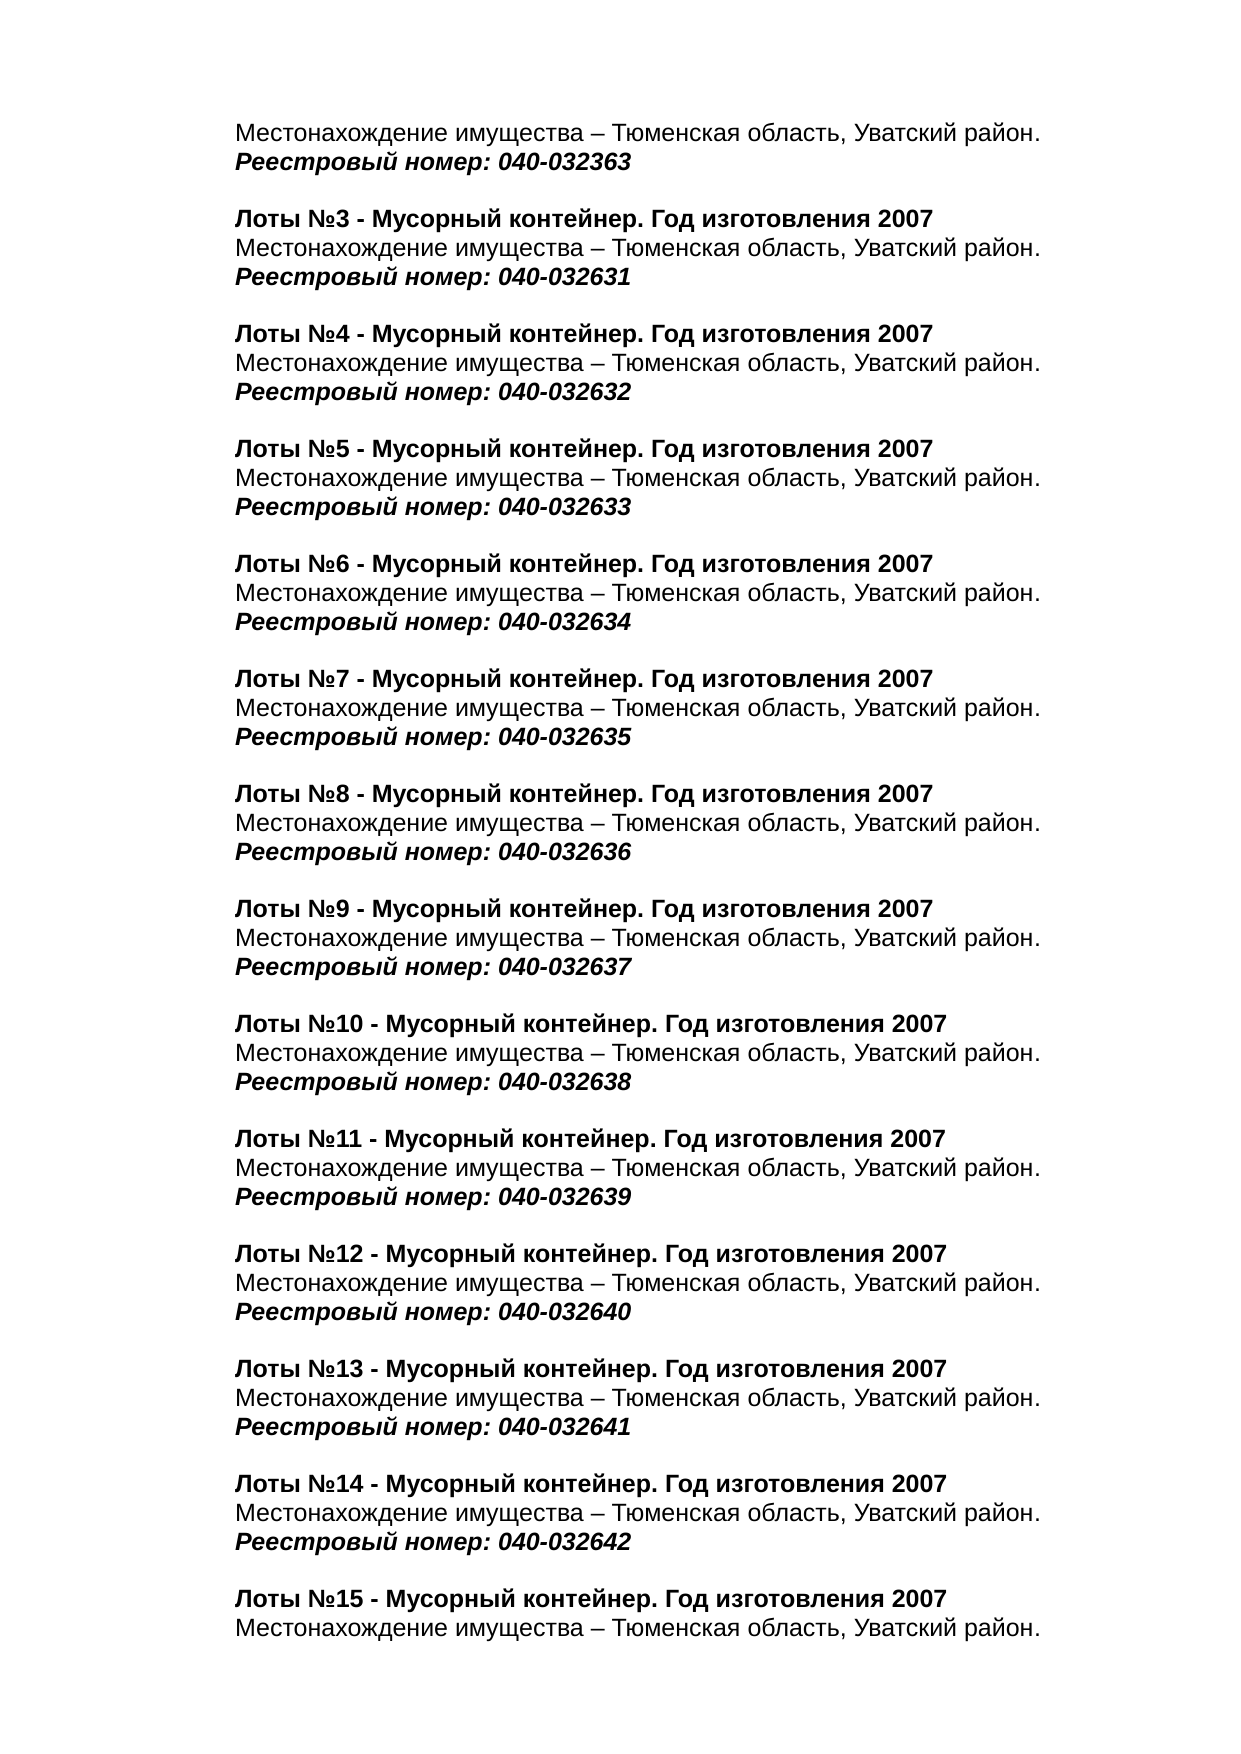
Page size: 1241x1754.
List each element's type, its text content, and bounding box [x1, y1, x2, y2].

text Лоты №6 - Мусорный контейнер. Год изготовления 2007 [161, 549, 1132, 578]
text Лоты №4 - Мусорный контейнер. Год изготовления 2007 [161, 319, 1132, 348]
text Местонахождение имущества – Тюменская область, Уватский район. [161, 118, 1132, 147]
text Местонахождение имущества – Тюменская область, Уватский район. [161, 1498, 1132, 1527]
text Местонахождение имущества – Тюменская область, Уватский район. [161, 233, 1132, 262]
text Местонахождение имущества – Тюменская область, Уватский район. [161, 808, 1132, 837]
text Местонахождение имущества – Тюменская область, Уватский район. [161, 1268, 1132, 1297]
text Местонахождение имущества – Тюменская область, Уватский район. [161, 578, 1132, 607]
text Реестровый номер: 040-032638 [161, 1067, 1132, 1096]
text Лоты №5 - Мусорный контейнер. Год изготовления 2007 [161, 434, 1132, 463]
text Местонахождение имущества – Тюменская область, Уватский район. [161, 1153, 1132, 1182]
text Реестровый номер: 040-032631 [161, 262, 1132, 291]
text Лоты №12 - Мусорный контейнер. Год изготовления 2007 [161, 1239, 1132, 1268]
text Местонахождение имущества – Тюменская область, Уватский район. [161, 1383, 1132, 1412]
text Местонахождение имущества – Тюменская область, Уватский район. [161, 923, 1132, 952]
text Реестровый номер: 040-032363 [161, 147, 1132, 176]
text Местонахождение имущества – Тюменская область, Уватский район. [161, 1038, 1132, 1067]
text Лоты №14 - Мусорный контейнер. Год изготовления 2007 [161, 1469, 1132, 1498]
text Лоты №3 - Мусорный контейнер. Год изготовления 2007 [161, 204, 1132, 233]
text Лоты №8 - Мусорный контейнер. Год изготовления 2007 [161, 779, 1132, 808]
text Реестровый номер: 040-032635 [161, 722, 1132, 751]
text Реестровый номер: 040-032633 [161, 492, 1132, 521]
text Местонахождение имущества – Тюменская область, Уватский район. [161, 463, 1132, 492]
text Реестровый номер: 040-032634 [161, 607, 1132, 636]
text Лоты №13 - Мусорный контейнер. Год изготовления 2007 [161, 1354, 1132, 1383]
text Реестровый номер: 040-032636 [161, 837, 1132, 866]
text Реестровый номер: 040-032632 [161, 377, 1132, 406]
text Реестровый номер: 040-032641 [161, 1412, 1132, 1441]
text Лоты №10 - Мусорный контейнер. Год изготовления 2007 [161, 1009, 1132, 1038]
text Лоты №11 - Мусорный контейнер. Год изготовления 2007 [161, 1124, 1132, 1153]
text Лоты №7 - Мусорный контейнер. Год изготовления 2007 [161, 664, 1132, 693]
text Реестровый номер: 040-032640 [161, 1297, 1132, 1326]
text Реестровый номер: 040-032637 [161, 952, 1132, 981]
text Местонахождение имущества – Тюменская область, Уватский район. [161, 1613, 1132, 1642]
text Реестровый номер: 040-032639 [161, 1182, 1132, 1211]
text Реестровый номер: 040-032642 [161, 1527, 1132, 1556]
text Местонахождение имущества – Тюменская область, Уватский район. [161, 693, 1132, 722]
text Местонахождение имущества – Тюменская область, Уватский район. [161, 348, 1132, 377]
text Лоты №15 - Мусорный контейнер. Год изготовления 2007 [161, 1584, 1132, 1613]
text Лоты №9 - Мусорный контейнер. Год изготовления 2007 [161, 894, 1132, 923]
